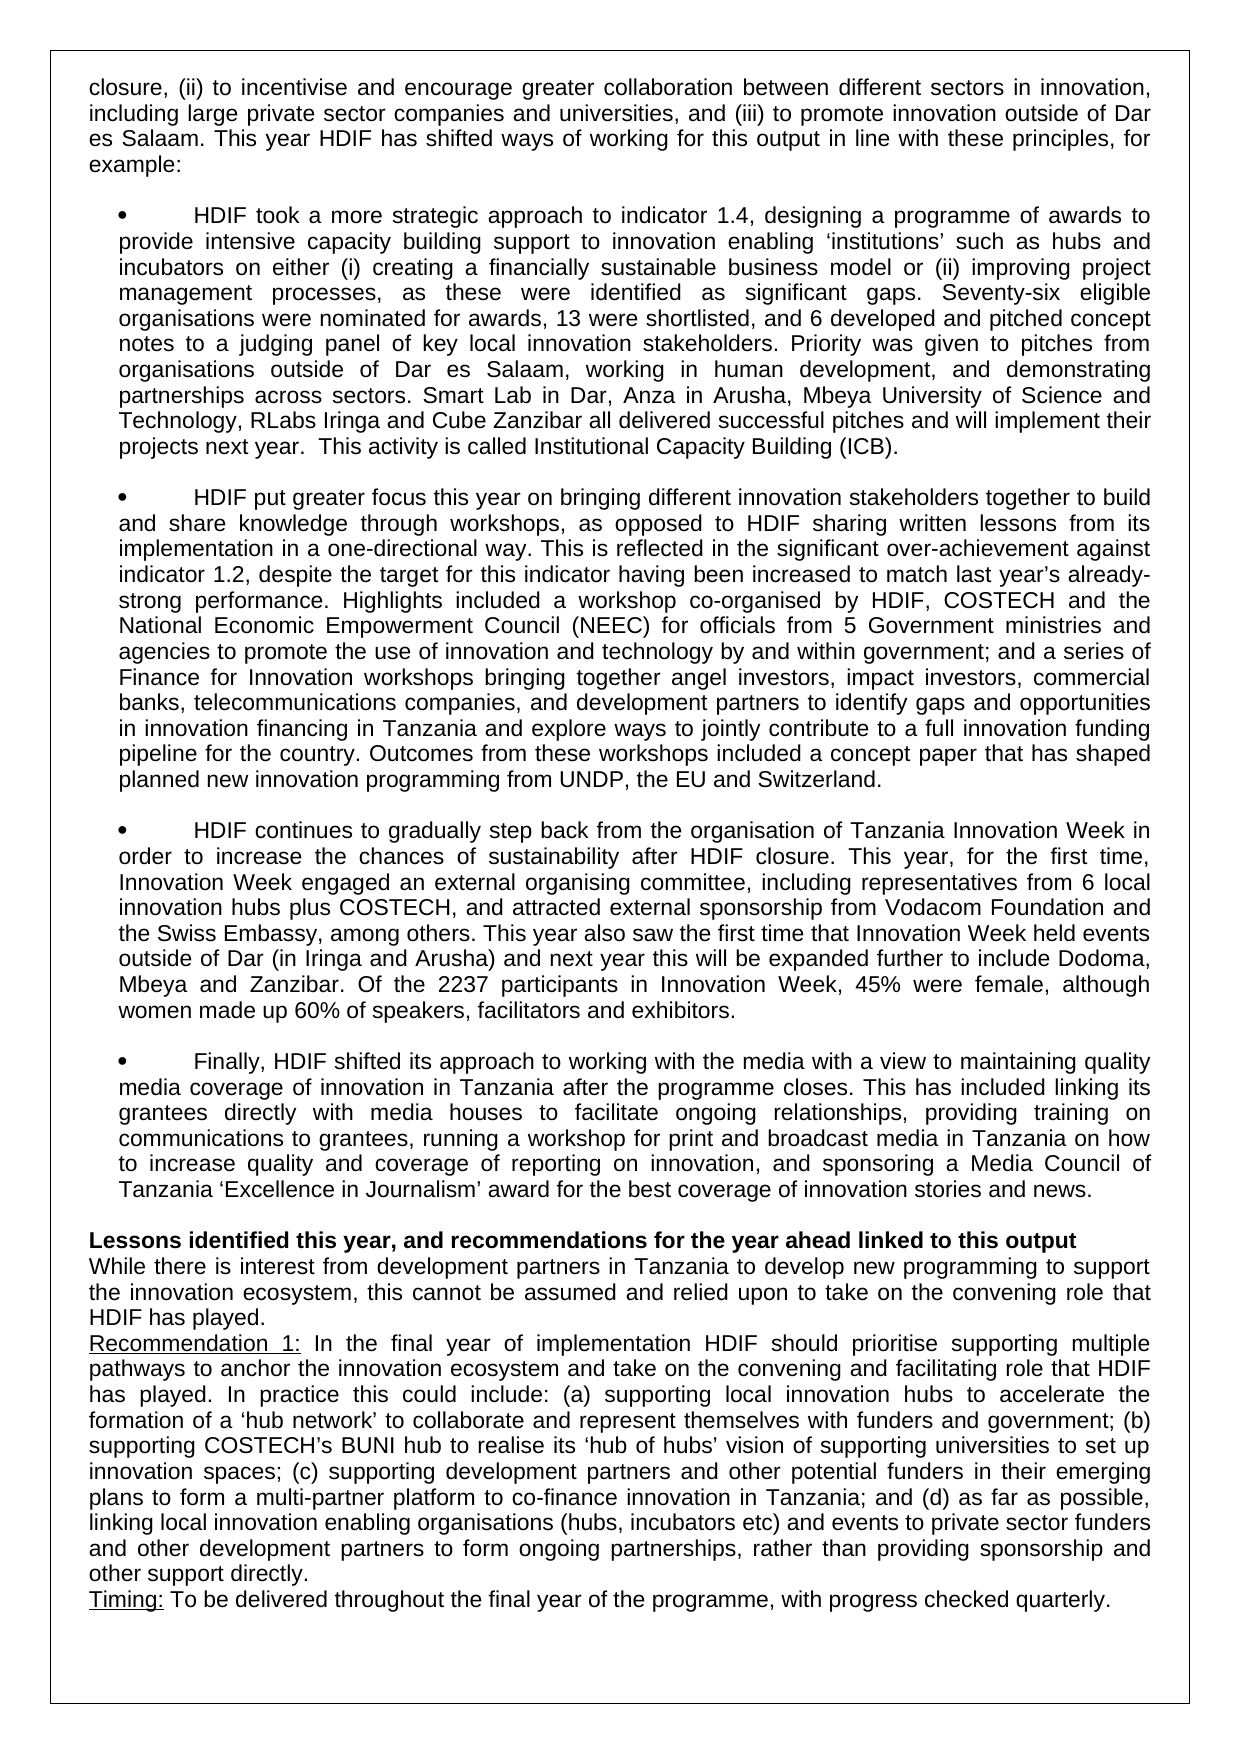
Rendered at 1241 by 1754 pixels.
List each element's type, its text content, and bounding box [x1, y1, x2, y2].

text Recommendation 1: In the final year of implementation HDIF should prioritise supporting multiple pathways to anchor the innovation ecosystem and take on the convening and facilitating role that HDIF has played. In practice this could include: (a) supporting local innovation hubs to accelerate the formation of a ‘hub network’ to collaborate and represent themselves with funders and government; (b) supporting COSTECH’s BUNI hub to realise its ‘hub of hubs’ vision of supporting universities to set up innovation spaces; (c) supporting development partners and other potential funders in their emerging plans to form a multi-partner platform to co-finance innovation in Tanzania; and (d) as far as possible, linking local innovation enabling organisations (hubs, incubators etc) and events to private sector funders and other development partners to form ongoing partnerships, rather than providing sponsorship and other support directly. [89, 1331, 1152, 1587]
list HDIF took a more strategic approach to indicator 1.4, designing a programme of awards to provide intensive capacity building support to innovation enabling ‘institutions’ such as hubs and incubators on either (i) creating a financially sustainable business model or (ii) improving project management processes, as these were identified as significant gaps. Seventy-six eligible organisations were nominated for awards, 13 were shortlisted, and 6 developed and pitched concept notes to a judging panel of key local innovation stakeholders. Priority was given to pitches from organisations outside of Dar es Salaam, working in human development, and demonstrating partnerships across sectors. Smart Lab in Dar, Anza in Arusha, Mbeya University of Science and Technology, RLabs Iringa and Cube Zanzibar all delivered successful pitches and will implement their projects next year. This activity is called Institutional Capacity Building (ICB). [118, 203, 1152, 459]
list HDIF put greater focus this year on bringing different innovation stakeholders together to build and share knowledge through workshops, as opposed to HDIF sharing written lessons from its implementation in a one-directional way. This is reflected in the significant over-achievement against indicator 1.2, despite the target for this indicator having been increased to match last year’s already-strong performance. Highlights included a workshop co-organised by HDIF, COSTECH and the National Economic Empowerment Council (NEEC) for officials from 5 Government ministries and agencies to promote the use of innovation and technology by and within government; and a series of Finance for Innovation workshops bringing together angel investors, impact investors, commercial banks, telecommunications companies, and development partners to identify gaps and opportunities in innovation financing in Tanzania and explore ways to jointly contribute to a full innovation funding pipeline for the country. Outcomes from these workshops included a concept paper that has shaped planned new innovation programming from UNDP, the EU and Switzerland. [118, 485, 1152, 792]
text Lessons identified this year, and recommendations for the year ahead linked to this output [89, 1228, 1152, 1254]
text Timing: To be delivered throughout the final year of the programme, with progress checked quarterly. [89, 1587, 1152, 1612]
text While there is interest from development partners in Tanzania to develop new programming to support the innovation ecosystem, this cannot be assumed and relied upon to take on the convening role that HDIF has played. [89, 1254, 1152, 1331]
text closure, (ii) to incentivise and encourage greater collaboration between different sectors in innovation, including large private sector companies and universities, and (iii) to promote innovation outside of Dar es Salaam. This year HDIF has shifted ways of working for this output in line with these principles, for example: [89, 75, 1152, 177]
list Finally, HDIF shifted its approach to working with the media with a view to maintaining quality media coverage of innovation in Tanzania after the programme closes. This has included linking its grantees directly with media houses to facilitate ongoing relationships, providing training on communications to grantees, running a workshop for print and broadcast media in Tanzania on how to increase quality and coverage of reporting on innovation, and sponsoring a Media Council of Tanzania ‘Excellence in Journalism’ award for the best coverage of innovation stories and news. [118, 1049, 1152, 1202]
list HDIF continues to gradually step back from the organisation of Tanzania Innovation Week in order to increase the chances of sustainability after HDIF closure. This year, for the first time, Innovation Week engaged an external organising committee, including representatives from 6 local innovation hubs plus COSTECH, and attracted external sponsorship from Vodacom Foundation and the Swiss Embassy, among others. This year also saw the first time that Innovation Week held events outside of Dar (in Iringa and Arusha) and next year this will be expanded further to include Dodoma, Mbeya and Zanzibar. Of the 2237 participants in Innovation Week, 45% were female, although women made up 60% of speakers, facilitators and exhibitors. [118, 818, 1152, 1023]
